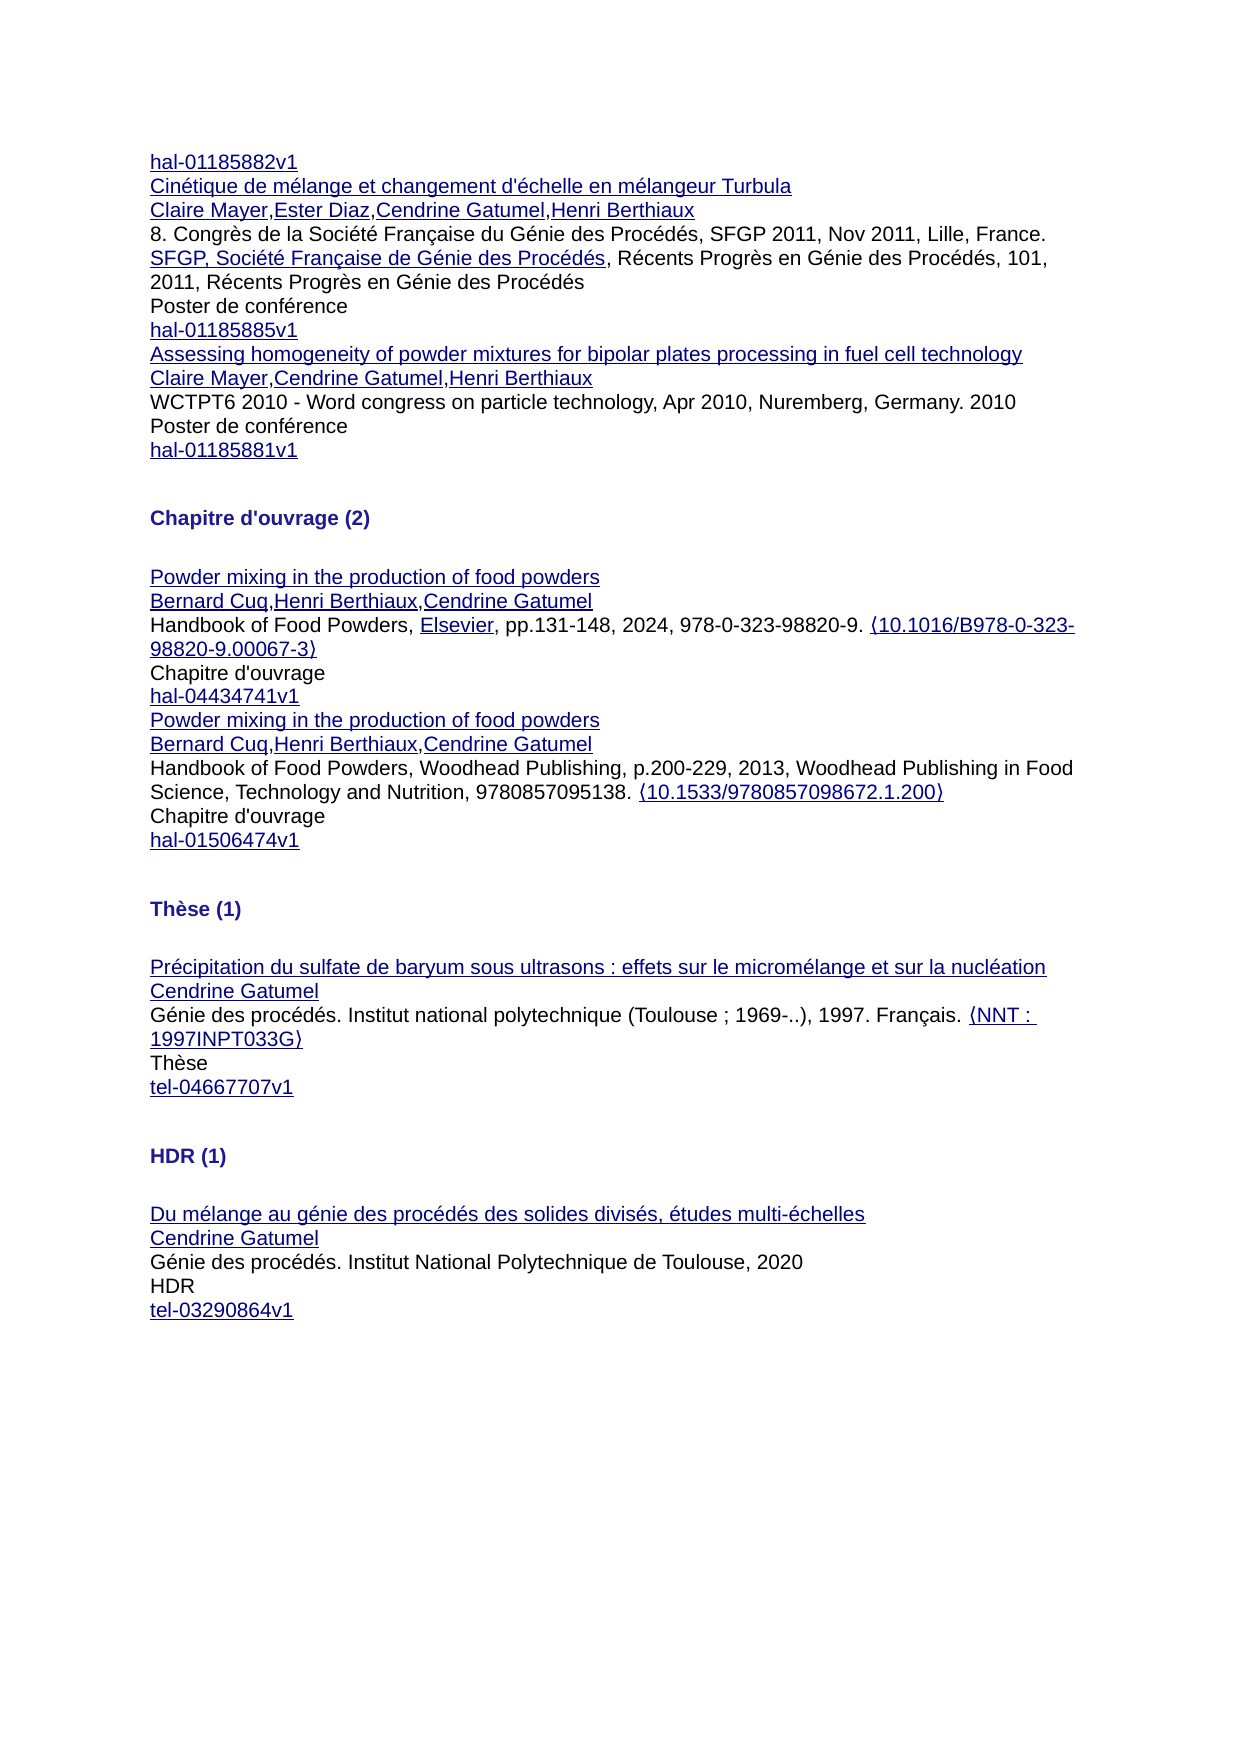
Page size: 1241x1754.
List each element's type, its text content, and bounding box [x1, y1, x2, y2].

subtitle Chapitre d'ouvrage (2) [150, 506, 1090, 530]
table_cell Cinétique de mélange et changement d'échelle en mélangeur Turbula Claire Mayer,Ester Diaz,Cendrine Gatumel,Henri Berthiaux 8. Congrès de la Société Française du Génie des Procédés, SFGP 2011, Nov 2011, Lille, France. SFGP, Société Française de Génie des Procédés, Récents Progrès en Génie des Procédés, 101, 2011, Récents Progrès en Génie des Procédés Poster de conférence hal-01185885v1 [150, 174, 1090, 342]
table_header Précipitation du sulfate de baryum sous ultrasons : effets sur le micromélange et sur la nucléation Cendrine Gatumel Génie des procédés. Institut national polytechnique (Toulouse ; 1969-..), 1997. Français. ⟨NNT : 1997INPT033G⟩ Thèse tel-04667707v1 [150, 955, 1090, 1099]
table_header hal-01185882v1 [150, 150, 1090, 174]
table_header Du mélange au génie des procédés des solides divisés, études multi-échelles Cendrine Gatumel Génie des procédés. Institut National Polytechnique de Toulouse, 2020 HDR tel-03290864v1 [150, 1202, 1090, 1322]
table_cell Assessing homogeneity of powder mixtures for bipolar plates processing in fuel cell technology Claire Mayer,Cendrine Gatumel,Henri Berthiaux WCTPT6 2010 - Word congress on particle technology, Apr 2010, Nuremberg, Germany. 2010 Poster de conférence hal-01185881v1 [150, 342, 1090, 461]
table_header Powder mixing in the production of food powders Bernard Cuq,Henri Berthiaux,Cendrine Gatumel Handbook of Food Powders, Elsevier, pp.131-148, 2024, 978-0-323-98820-9. ⟨10.1016/B978-0-323-98820-9.00067-3⟩ Chapitre d'ouvrage hal-04434741v1 [150, 565, 1090, 708]
subtitle Thèse (1) [150, 897, 1090, 921]
subtitle HDR (1) [150, 1144, 1090, 1168]
table_cell Powder mixing in the production of food powders Bernard Cuq,Henri Berthiaux,Cendrine Gatumel Handbook of Food Powders, Woodhead Publishing, p.200-229, 2013, Woodhead Publishing in Food Science, Technology and Nutrition, 9780857095138. ⟨10.1533/9780857098672.1.200⟩ Chapitre d'ouvrage hal-01506474v1 [150, 708, 1090, 852]
